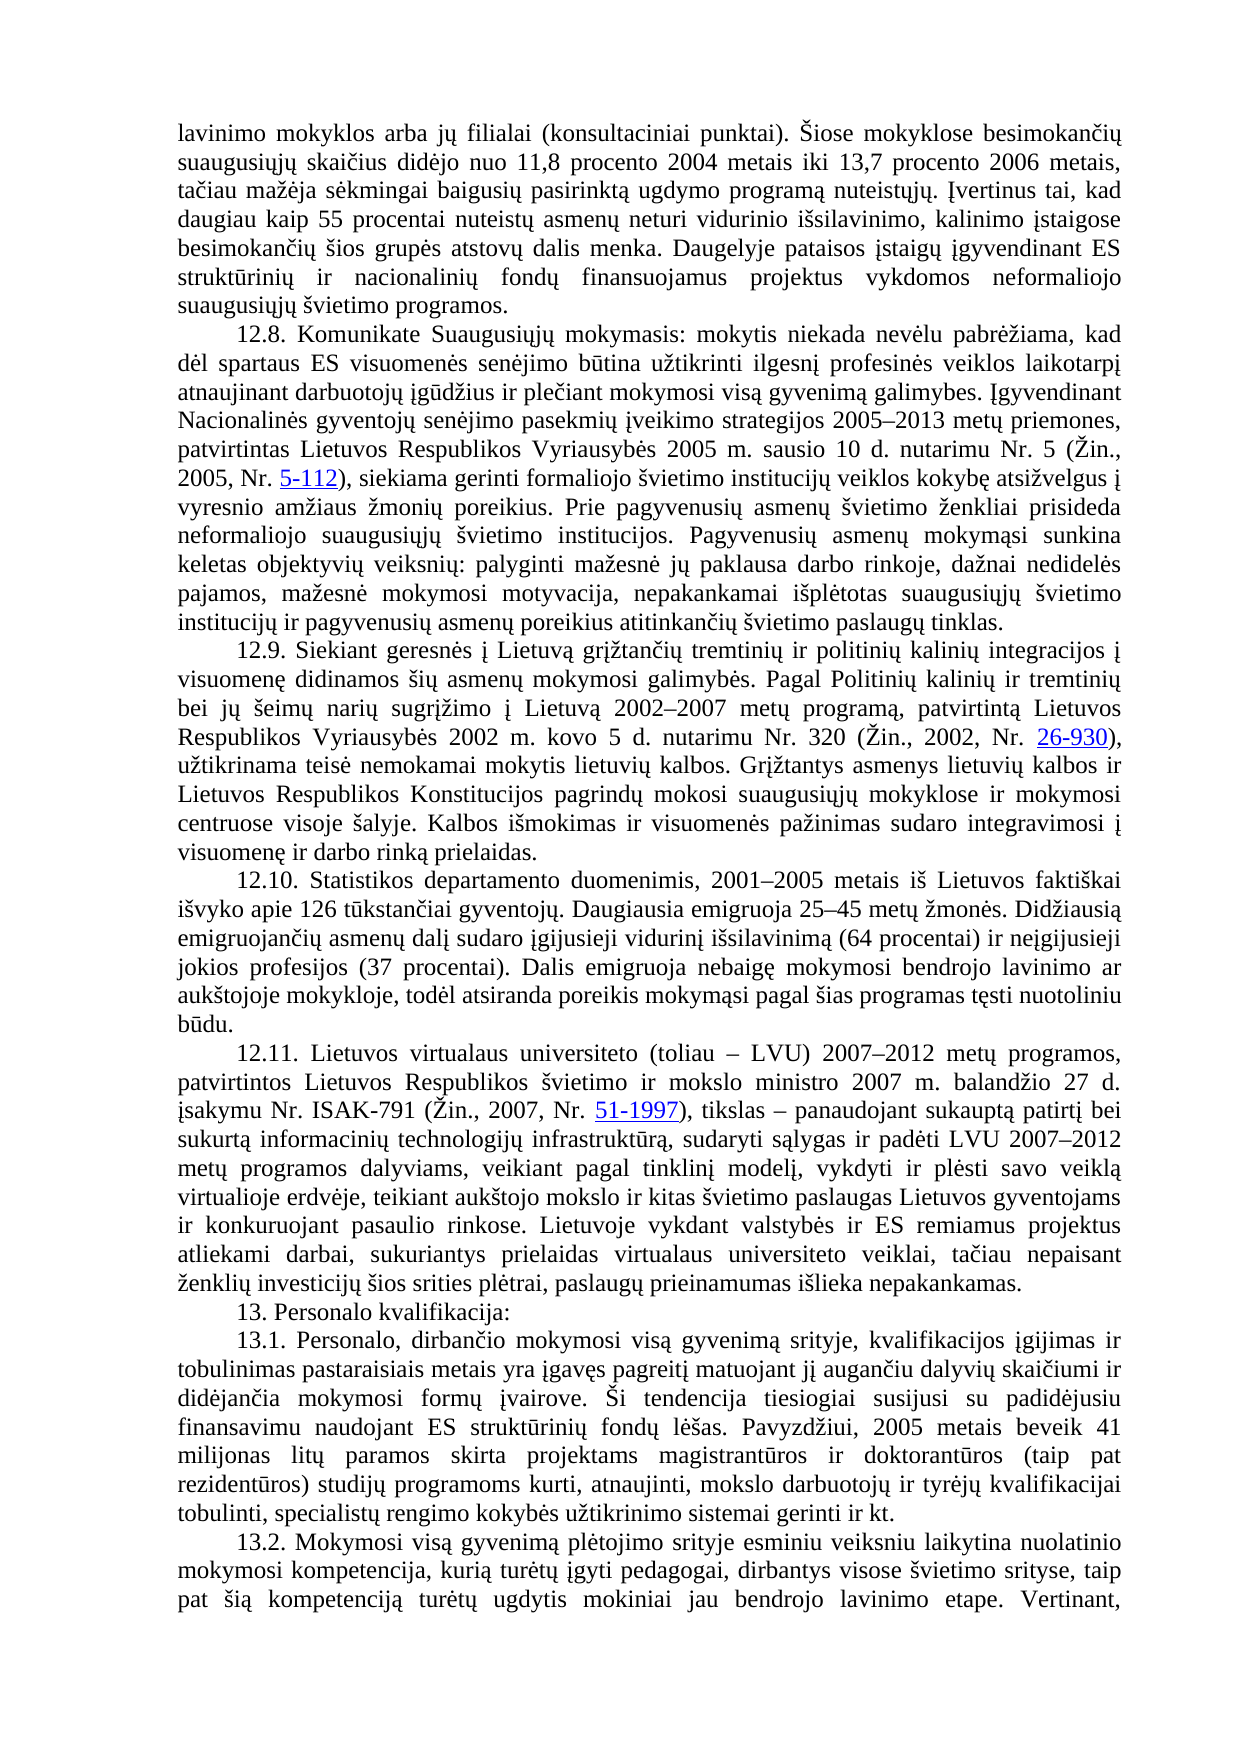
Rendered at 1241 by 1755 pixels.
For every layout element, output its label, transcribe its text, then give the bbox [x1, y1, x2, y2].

text 12.8. Komunikate Suaugusiųjų mokymasis: mokytis niekada nevėlu pabrėžiama, kad dėl spartaus ES visuomenės senėjimo būtina užtikrinti ilgesnį profesinės veiklos laikotarpį atnaujinant darbuotojų įgūdžius ir plečiant mokymosi visą gyvenimą galimybes. Įgyvendinant Nacionalinės gyventojų senėjimo pasekmių įveikimo strategijos 2005–2013 metų priemones, patvirtintas Lietuvos Respublikos Vyriausybės 2005 m. sausio 10 d. nutarimu Nr. 5 (Žin., 2005, Nr. 5-112), siekiama gerinti formaliojo švietimo institucijų veiklos kokybę atsižvelgus į vyresnio amžiaus žmonių poreikius. Prie pagyvenusių asmenų švietimo ženkliai prisideda neformaliojo suaugusiųjų švietimo institucijos. Pagyvenusių asmenų mokymąsi sunkina keletas objektyvių veiksnių: palyginti mažesnė jų paklausa darbo rinkoje, dažnai nedidelės pajamos, mažesnė mokymosi motyvacija, nepakankamai išplėtotas suaugusiųjų švietimo institucijų ir pagyvenusių asmenų poreikius atitinkančių švietimo paslaugų tinklas. [177, 319, 1122, 636]
text 12.9. Siekiant geresnės į Lietuvą grįžtančių tremtinių ir politinių kalinių integracijos į visuomenę didinamos šių asmenų mokymosi galimybės. Pagal Politinių kalinių ir tremtinių bei jų šeimų narių sugrįžimo į Lietuvą 2002–2007 metų programą, patvirtintą Lietuvos Respublikos Vyriausybės 2002 m. kovo 5 d. nutarimu Nr. 320 (Žin., 2002, Nr. 26-930), užtikrinama teisė nemokamai mokytis lietuvių kalbos. Grįžtantys asmenys lietuvių kalbos ir Lietuvos Respublikos Konstitucijos pagrindų mokosi suaugusiųjų mokyklose ir mokymosi centruose visoje šalyje. Kalbos išmokimas ir visuomenės pažinimas sudaro integravimosi į visuomenę ir darbo rinką prielaidas. [177, 636, 1122, 866]
text lavinimo mokyklos arba jų filialai (konsultaciniai punktai). Šiose mokyklose besimokančių suaugusiųjų skaičius didėjo nuo 11,8 procento 2004 metais iki 13,7 procento 2006 metais, tačiau mažėja sėkmingai baigusių pasirinktą ugdymo programą nuteistųjų. Įvertinus tai, kad daugiau kaip 55 procentai nuteistų asmenų neturi vidurinio išsilavinimo, kalinimo įstaigose besimokančių šios grupės atstovų dalis menka. Daugelyje pataisos įstaigų įgyvendinant ES struktūrinių ir nacionalinių fondų finansuojamus projektus vykdomos neformaliojo suaugusiųjų švietimo programos. [177, 118, 1122, 319]
text 12.11. Lietuvos virtualaus universiteto (toliau – LVU) 2007–2012 metų programos, patvirtintos Lietuvos Respublikos švietimo ir mokslo ministro 2007 m. balandžio 27 d. įsakymu Nr. ISAK-791 (Žin., 2007, Nr. 51-1997), tikslas – panaudojant sukauptą patirtį bei sukurtą informacinių technologijų infrastruktūrą, sudaryti sąlygas ir padėti LVU 2007–2012 metų programos dalyviams, veikiant pagal tinklinį modelį, vykdyti ir plėsti savo veiklą virtualioje erdvėje, teikiant aukštojo mokslo ir kitas švietimo paslaugas Lietuvos gyventojams ir konkuruojant pasaulio rinkose. Lietuvoje vykdant valstybės ir ES remiamus projektus atliekami darbai, sukuriantys prielaidas virtualaus universiteto veiklai, tačiau nepaisant ženklių investicijų šios srities plėtrai, paslaugų prieinamumas išlieka nepakankamas. [177, 1038, 1122, 1297]
text 12.10. Statistikos departamento duomenimis, 2001–2005 metais iš Lietuvos faktiškai išvyko apie 126 tūkstančiai gyventojų. Daugiausia emigruoja 25–45 metų žmonės. Didžiausią emigruojančių asmenų dalį sudaro įgijusieji vidurinį išsilavinimą (64 procentai) ir neįgijusieji jokios profesijos (37 procentai). Dalis emigruoja nebaigę mokymosi bendrojo lavinimo ar aukštojoje mokykloje, todėl atsiranda poreikis mokymąsi pagal šias programas tęsti nuotoliniu būdu. [177, 866, 1122, 1038]
text 13.1. Personalo, dirbančio mokymosi visą gyvenimą srityje, kvalifikacijos įgijimas ir tobulinimas pastaraisiais metais yra įgavęs pagreitį matuojant jį augančiu dalyvių skaičiumi ir didėjančia mokymosi formų įvairove. Ši tendencija tiesiogiai susijusi su padidėjusiu finansavimu naudojant ES struktūrinių fondų lėšas. Pavyzdžiui, 2005 metais beveik 41 milijonas litų paramos skirta projektams magistrantūros ir doktorantūros (taip pat rezidentūros) studijų programoms kurti, atnaujinti, mokslo darbuotojų ir tyrėjų kvalifikacijai tobulinti, specialistų rengimo kokybės užtikrinimo sistemai gerinti ir kt. [177, 1326, 1122, 1527]
text 13.2. Mokymosi visą gyvenimą plėtojimo srityje esminiu veiksniu laikytina nuolatinio mokymosi kompetencija, kurią turėtų įgyti pedagogai, dirbantys visose švietimo srityse, taip pat šią kompetenciją turėtų ugdytis mokiniai jau bendrojo lavinimo etape. Vertinant, [177, 1527, 1122, 1613]
text 13. Personalo kvalifikacija: [177, 1297, 1122, 1326]
